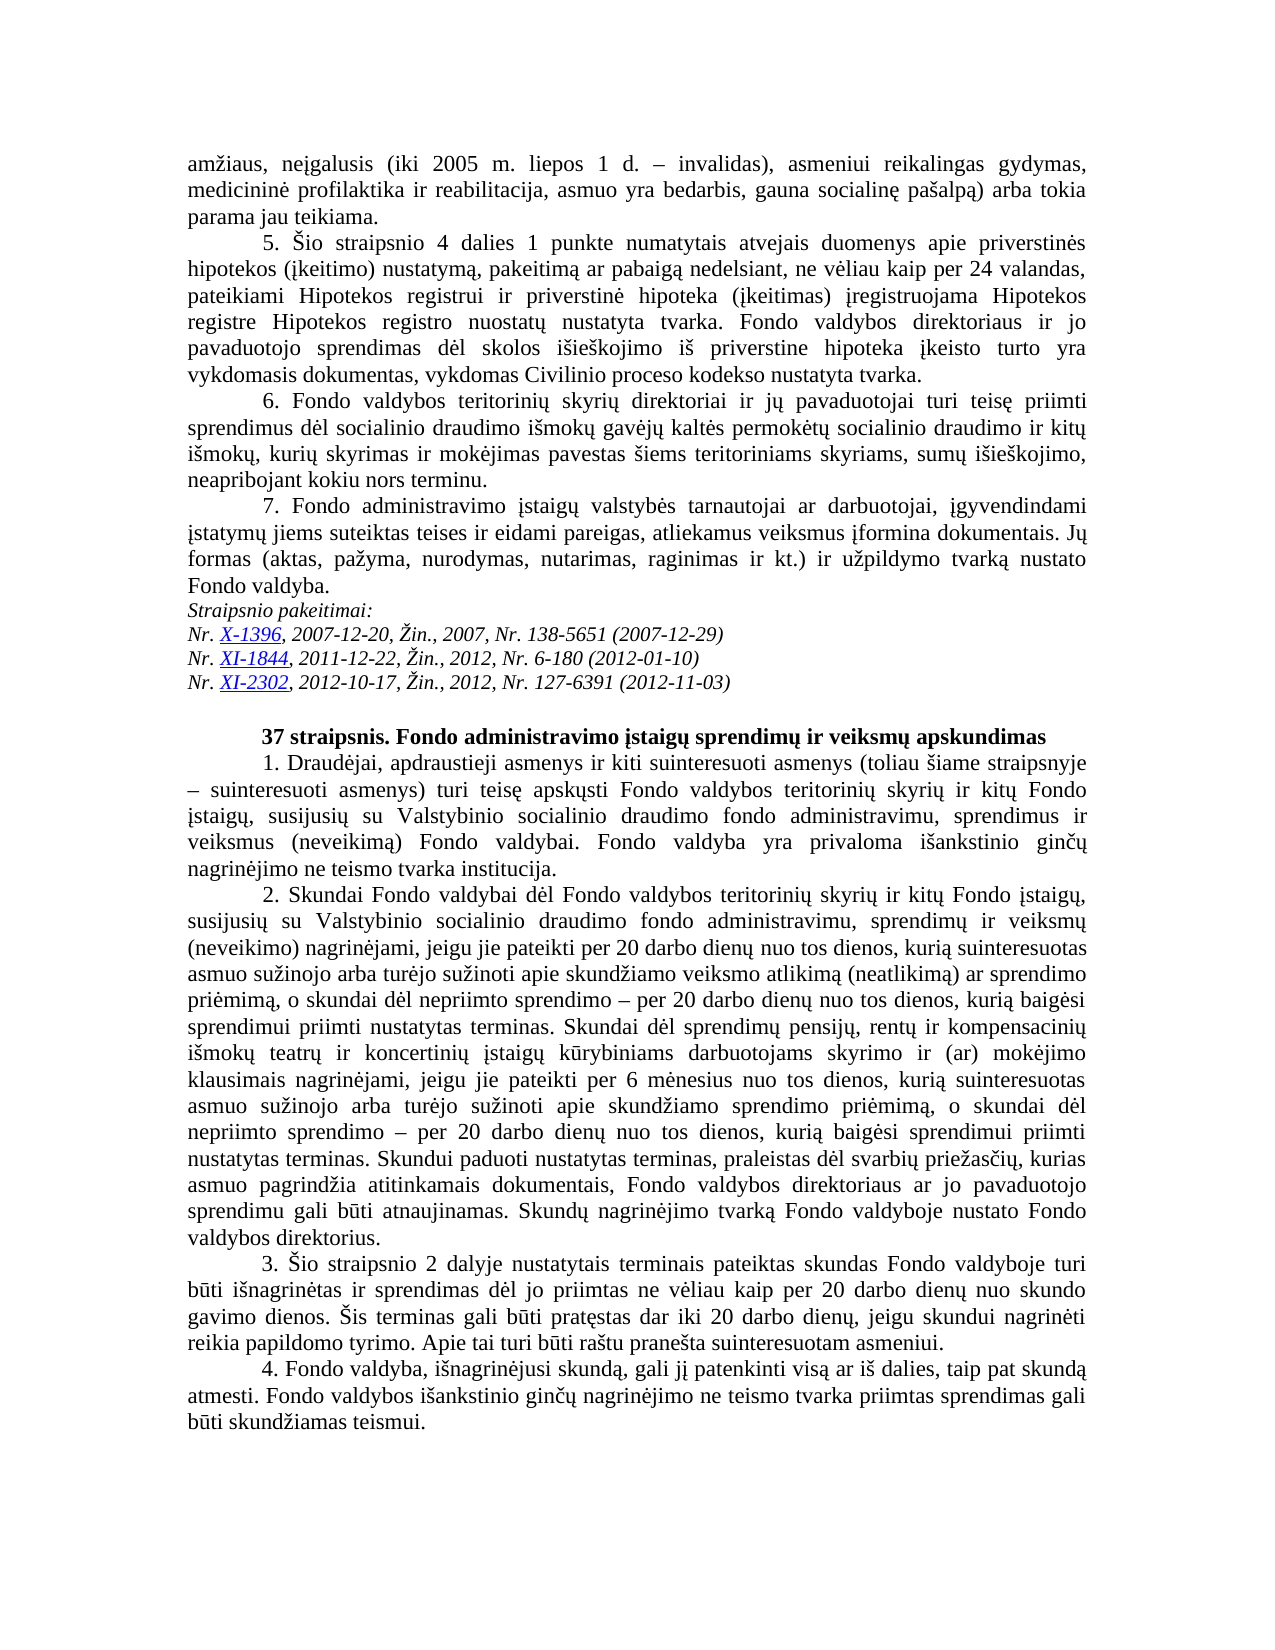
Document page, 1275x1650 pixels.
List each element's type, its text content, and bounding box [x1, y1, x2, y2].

text 6. Fondo valdybos teritorinių skyrių direktoriai ir jų pavaduotojai turi teisę priimti sprendimus dėl socialinio draudimo išmokų gavėjų kaltės permokėtų socialinio draudimo ir kitų išmokų, kurių skyrimas ir mokėjimas pavestas šiems teritoriniams skyriams, sumų išieškojimo, neapribojant kokiu nors terminu. [187, 387, 1088, 493]
text 5. Šio straipsnio 4 dalies 1 punkte numatytais atvejais duomenys apie priverstinės hipotekos (įkeitimo) nustatymą, pakeitimą ar pabaigą nedelsiant, ne vėliau kaip per 24 valandas, pateikiami Hipotekos registrui ir priverstinė hipoteka (įkeitimas) įregistruojama Hipotekos registre Hipotekos registro nuostatų nustatyta tvarka. Fondo valdybos direktoriaus ir jo pavaduotojo sprendimas dėl skolos išieškojimo iš priverstine hipoteka įkeisto turto yra vykdomasis dokumentas, vykdomas Civilinio proceso kodekso nustatyta tvarka. [187, 229, 1087, 387]
text 4. Fondo valdyba, išnagrinėjusi skundą, gali jį patenkinti visą ar iš dalies, taip pat skundą atmesti. Fondo valdybos išankstinio ginčų nagrinėjimo ne teismo tvarka priimtas sprendimas gali būti skundžiamas teismui. [187, 1356, 1087, 1434]
text 7. Fondo administravimo įstaigų valstybės tarnautojai ar darbuotojai, įgyvendindami įstatymų jiems suteiktas teises ir eidami pareigas, atliekamus veiksmus įformina dokumentais. Jų formas (aktas, pažyma, nurodymas, nutarimas, raginimas ir kt.) ir užpildymo tvarką nustato Fondo valdyba. [187, 493, 1088, 598]
text Straipsnio pakeitimai: [187, 598, 1088, 622]
text Nr. X-1396, 2007-12-20, Žin., 2007, Nr. 138-5651 (2007-12-29) [187, 622, 1088, 646]
text amžiaus, neįgalusis (iki 2005 m. liepos 1 d. – invalidas), asmeniui reikalingas gydymas, medicininė profilaktika ir reabilitacija, asmuo yra bedarbis, gauna socialinę pašalpą) arba tokia parama jau teikiama. [187, 150, 1088, 229]
text 3. Šio straipsnio 2 dalyje nustatytais terminais pateiktas skundas Fondo valdyboje turi būti išnagrinėtas ir sprendimas dėl jo priimtas ne vėliau kaip per 20 darbo dienų nuo skundo gavimo dienos. Šis terminas gali būti pratęstas dar iki 20 darbo dienų, jeigu skundui nagrinėti reikia papildomo tyrimo. Apie tai turi būti raštu pranešta suinteresuotam asmeniui. [187, 1250, 1087, 1356]
text 2. Skundai Fondo valdybai dėl Fondo valdybos teritorinių skyrių ir kitų Fondo įstaigų, susijusių su Valstybinio socialinio draudimo fondo administravimu, sprendimų ir veiksmų (neveikimo) nagrinėjami, jeigu jie pateikti per 20 darbo dienų nuo tos dienos, kurią suinteresuotas asmuo sužinojo arba turėjo sužinoti apie skundžiamo veiksmo atlikimą (neatlikimą) ar sprendimo priėmimą, o skundai dėl nepriimto sprendimo – per 20 darbo dienų nuo tos dienos, kurią baigėsi sprendimui priimti nustatytas terminas. Skundai dėl sprendimų pensijų, rentų ir kompensacinių išmokų teatrų ir koncertinių įstaigų kūrybiniams darbuotojams skyrimo ir (ar) mokėjimo klausimais nagrinėjami, jeigu jie pateikti per 6 mėnesius nuo tos dienos, kurią suinteresuotas asmuo sužinojo arba turėjo sužinoti apie skundžiamo sprendimo priėmimą, o skundai dėl nepriimto sprendimo – per 20 darbo dienų nuo tos dienos, kurią baigėsi sprendimui priimti nustatytas terminas. Skundui paduoti nustatytas terminas, praleistas dėl svarbių priežasčių, kurias asmuo pagrindžia atitinkamais dokumentais, Fondo valdybos direktoriaus ar jo pavaduotojo sprendimu gali būti atnaujinamas. Skundų nagrinėjimo tvarką Fondo valdyboje nustato Fondo valdybos direktorius. [187, 881, 1087, 1250]
text 37 straipsnis. Fondo administravimo įstaigų sprendimų ir veiksmų apskundimas [261, 723, 1088, 749]
text Nr. XI-1844, 2011-12-22, Žin., 2012, Nr. 6-180 (2012-01-10) [187, 646, 1087, 670]
text Nr. XI-2302, 2012-10-17, Žin., 2012, Nr. 127-6391 (2012-11-03) [187, 670, 1087, 694]
text 1. Draudėjai, apdraustieji asmenys ir kiti suinteresuoti asmenys (toliau šiame straipsnyje – suinteresuoti asmenys) turi teisę apskųsti Fondo valdybos teritorinių skyrių ir kitų Fondo įstaigų, susijusių su Valstybinio socialinio draudimo fondo administravimu, sprendimus ir veiksmus (neveikimą) Fondo valdybai. Fondo valdyba yra privaloma išankstinio ginčų nagrinėjimo ne teismo tvarka institucija. [187, 749, 1088, 881]
